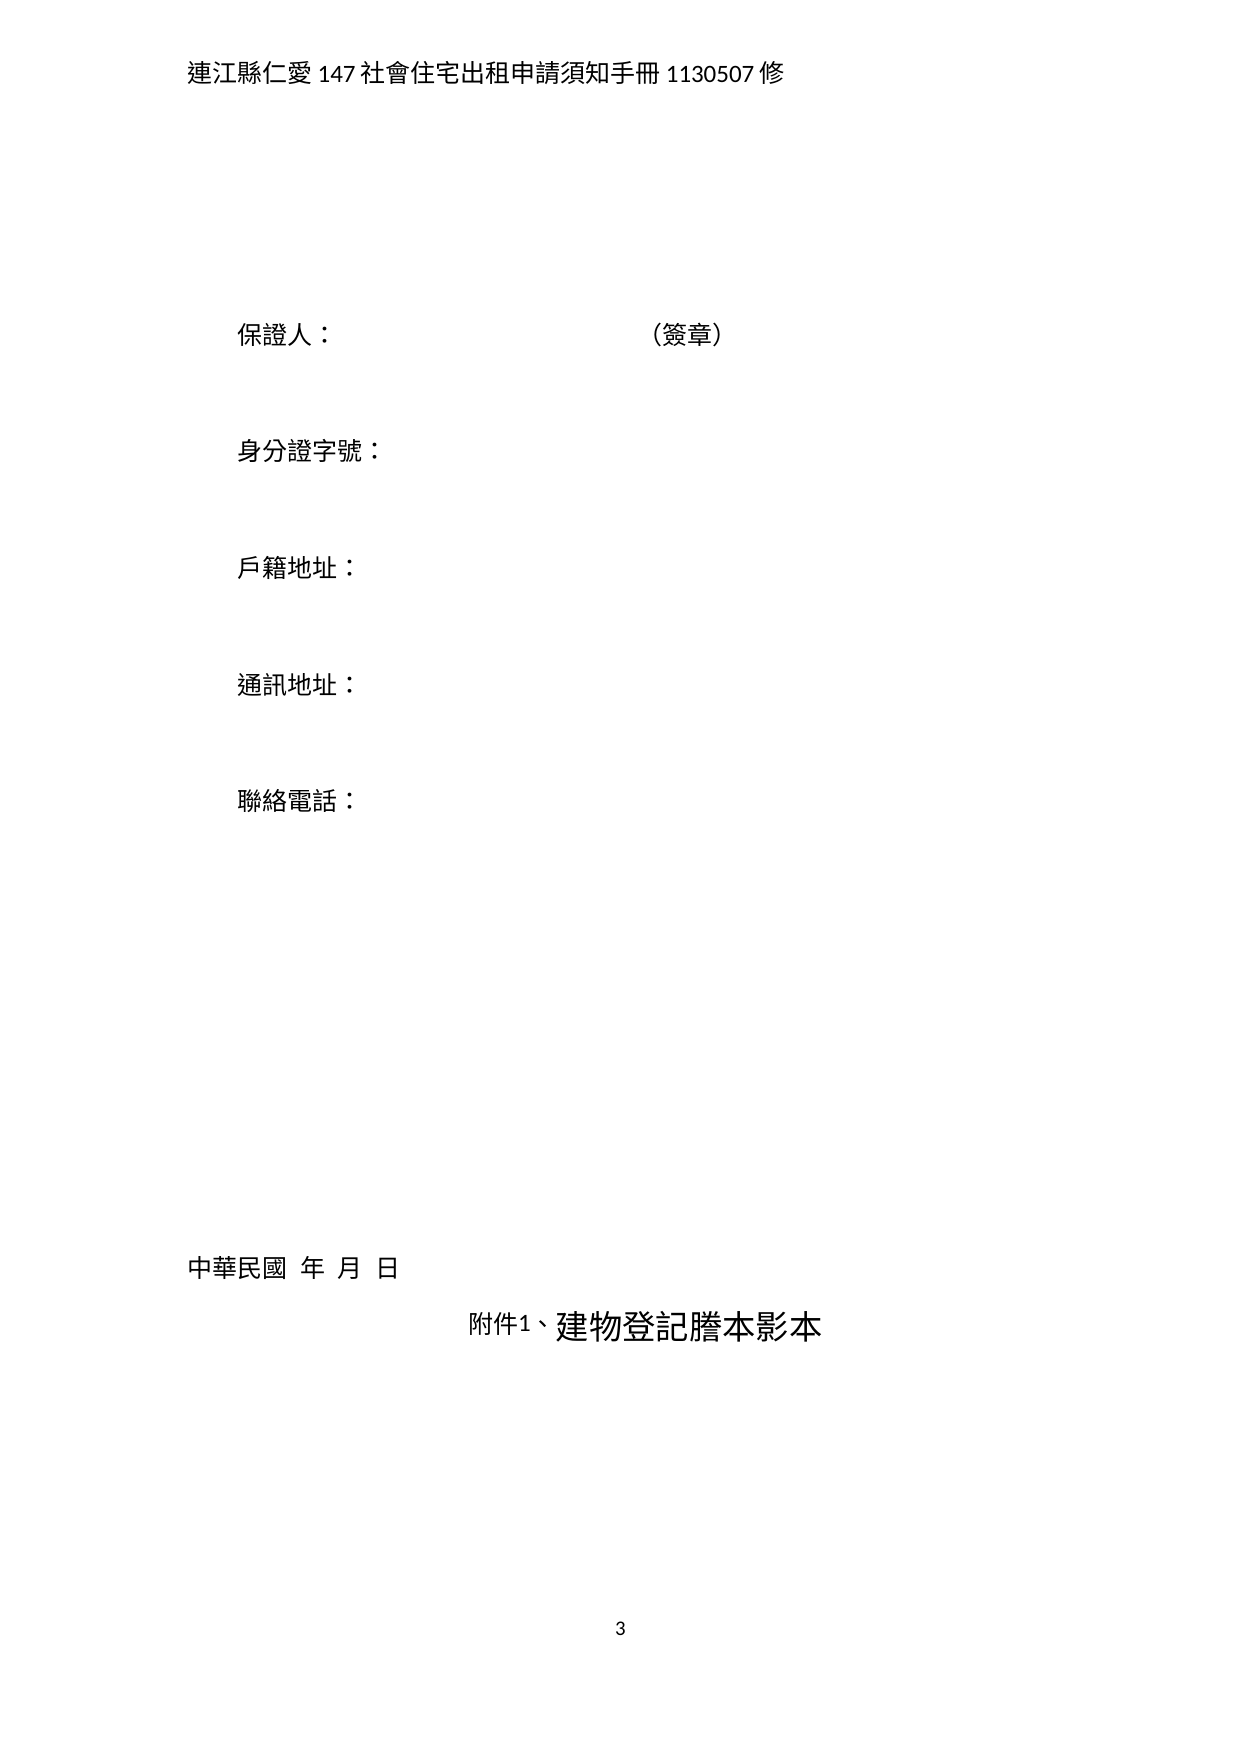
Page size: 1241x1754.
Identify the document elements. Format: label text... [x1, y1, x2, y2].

text 身分證字號： [237, 410, 1053, 469]
text 中華民國 年 月 日 [187, 1227, 1053, 1285]
text 聯絡電話： [237, 760, 1053, 819]
text 通訊地址： [237, 644, 1053, 702]
text 戶籍地址： [237, 527, 1053, 585]
list 建物登記謄本影本 [237, 1285, 1053, 1344]
text 保證人： （簽章） [237, 294, 1053, 352]
